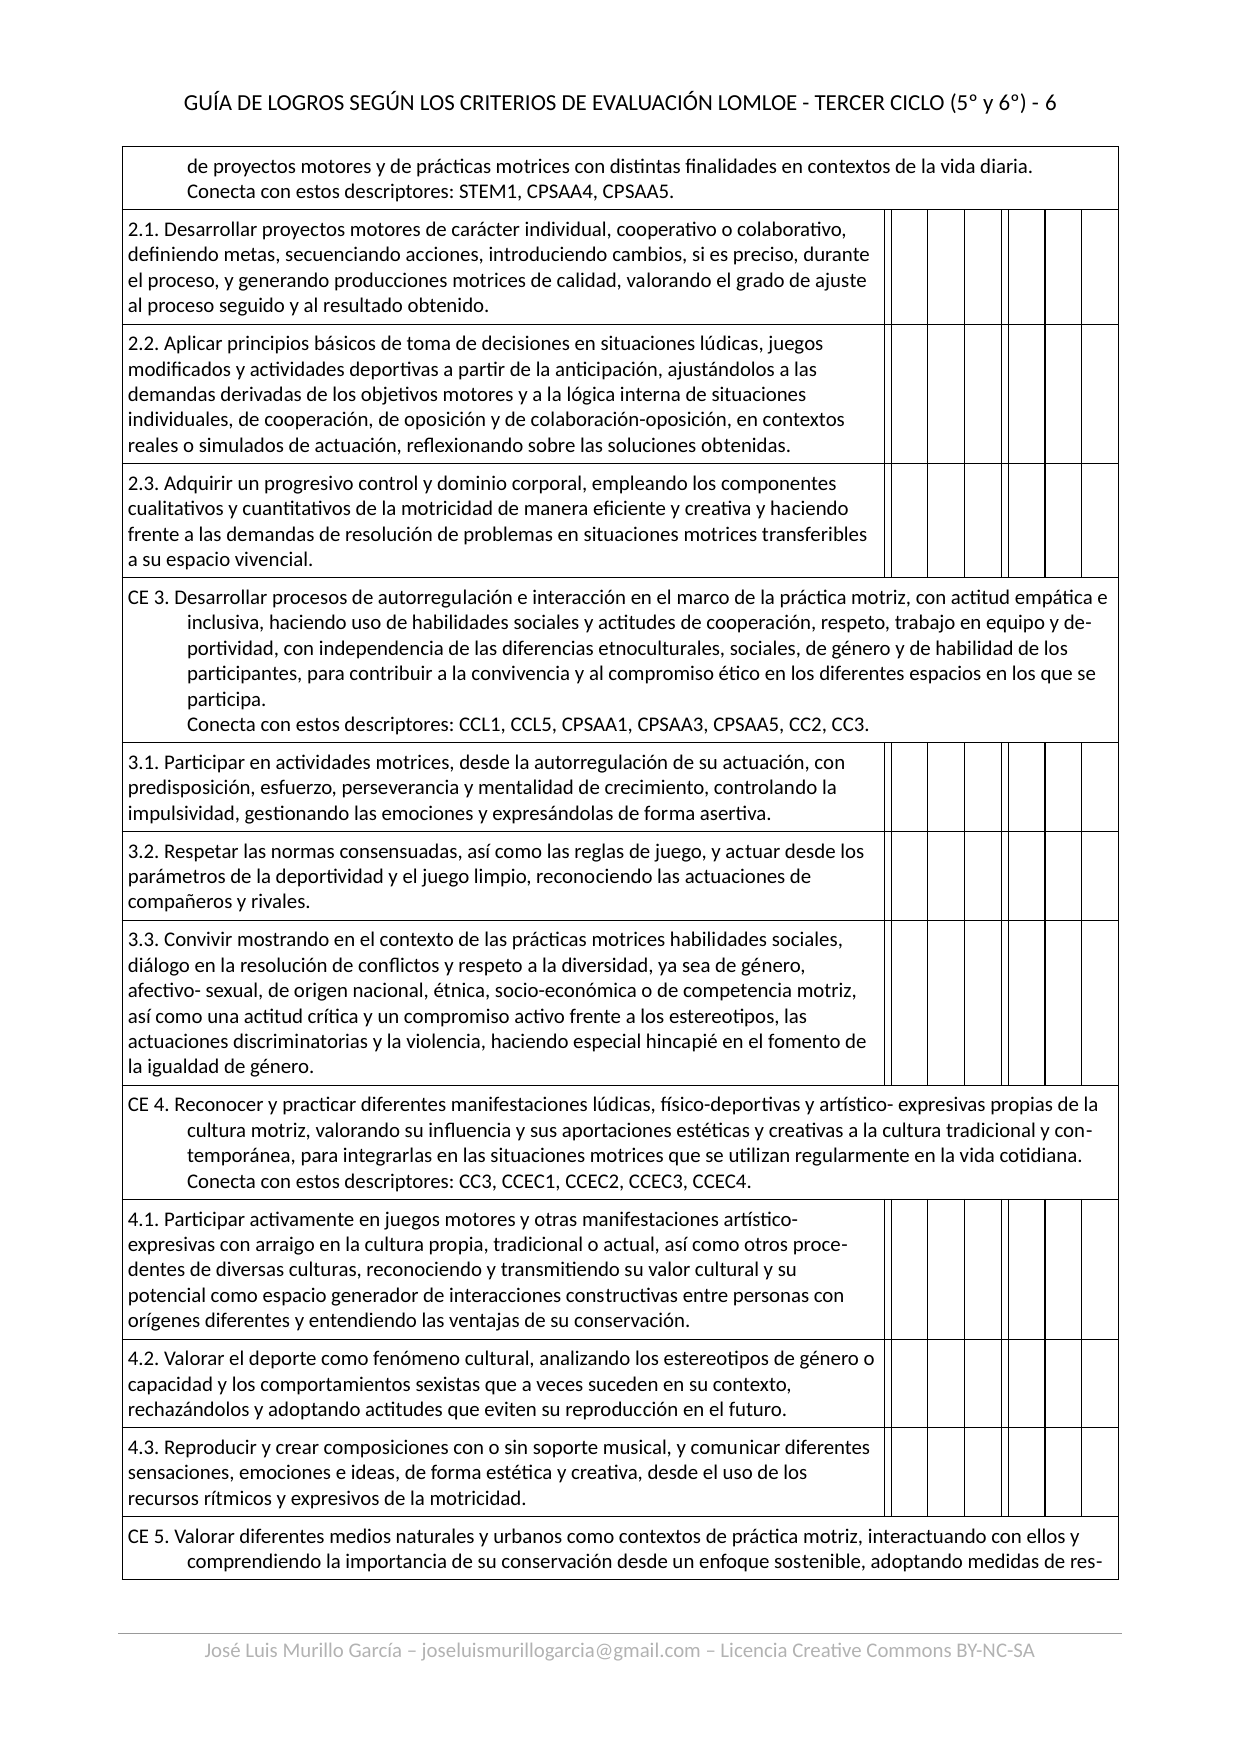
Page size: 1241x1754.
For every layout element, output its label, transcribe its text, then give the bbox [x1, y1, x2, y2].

table_cell [965, 325, 1001, 463]
table_cell [885, 325, 891, 463]
table_cell [885, 1200, 891, 1338]
table_cell CE 5. Valorar diferentes medios naturales y urbanos como contextos de práctica motriz, interactuando con ellos y comprendiendo la importancia de su conservación desde un enfoque sos­tenible, adoptando medidas de res­ [123, 1517, 1118, 1579]
table_cell 4.3. Reproducir y crear composiciones con o sin soporte musical, y comu­nicar diferentes sensaciones, emociones e ideas, de forma estéti­ca y creativa, desde el uso de los recursos rít­micos y expresivos de la motricidad. [123, 1428, 884, 1516]
table_cell [928, 1200, 964, 1338]
table_cell [1002, 210, 1008, 323]
table_cell [1002, 921, 1008, 1085]
table_cell [892, 1428, 927, 1516]
table_cell [928, 832, 964, 920]
table_cell [1002, 464, 1008, 577]
table_cell [892, 210, 927, 323]
table_cell [928, 921, 964, 1085]
table_cell [1009, 1200, 1044, 1338]
table_cell [885, 832, 891, 920]
table_cell [892, 1340, 927, 1427]
table_cell [1002, 1428, 1008, 1516]
table_cell [892, 464, 927, 577]
table_cell [965, 1428, 1001, 1516]
table_cell [1082, 325, 1118, 463]
table_cell [885, 743, 891, 831]
table_cell [928, 464, 964, 577]
table_cell [1009, 464, 1044, 577]
table_cell 2.2. Aplicar principios bá­sicos de toma de deci­siones en situaciones lú­dicas, juegos modifica­dos y actividades depor­tivas a partir de la antici­pación, ajustándolos a las demandas derivadas de los objetivos motores y a la lógica interna de situaciones individuales, de cooperación, de opo­sición y de colaboración-oposición, en contextos reales o simulados de actuación, reflexionando sobre las soluciones ob­tenidas. [123, 325, 884, 463]
table_cell [885, 1428, 891, 1516]
table_cell [965, 832, 1001, 920]
table_cell de proyectos motores y de prácticas mo­trices con distintas finalidades en con­textos de la vida diaria. Conec­ta con estos descriptores: STEM1, CPSAA4, CP­SAA5. [123, 147, 1118, 209]
table_cell 3.1. Participar en activi­dades motrices, desde la autorregulación de su actuación, con predispo­sición, esfuerzo, perse­verancia y mentalidad de crecimiento, controlan­do la impulsividad, ges­tionando las emociones y expresándolas de for­ma asertiva. [123, 743, 884, 831]
table_cell [1046, 464, 1081, 577]
table_cell 4.1. Participar activamen­te en juegos motores y otras manifestaciones artístico- expresivas con arraigo en la cultura pro­pia, tradicional o actual, así como otros proce­dentes de diversas cultu­ras, reconociendo y transmitiendo su valor cultural y su potencial como espacio generador de interacciones cons­tructivas entre personas con orígenes diferentes y entendiendo las venta­jas de su conservación. [123, 1200, 884, 1338]
table_cell [1009, 325, 1044, 463]
table_cell [1046, 1428, 1081, 1516]
table_cell 3.3. Convivir mostrando en el contexto de las prácticas motrices habili­dades sociales, diálogo en la resolución de con­flictos y respeto a la diversidad, ya sea de gé­nero, afectivo- sexual, de origen nacional, étnica, socio-económica o de competencia motriz, así como una actitud crítica y un compromiso activo frente a los estereotipos, las actuaciones discrimi­natorias y la violencia, haciendo especial hinca­pié en el fomento de la igualdad de género. [123, 921, 884, 1085]
table_cell [892, 1200, 927, 1338]
table_cell [928, 1340, 964, 1427]
table_cell [1082, 210, 1118, 323]
table_cell [885, 1340, 891, 1427]
table_cell [965, 743, 1001, 831]
table_cell [1046, 325, 1081, 463]
table_cell [928, 743, 964, 831]
table_cell [892, 832, 927, 920]
table_cell [1046, 1200, 1081, 1338]
table_cell [965, 921, 1001, 1085]
table_cell [1082, 1200, 1118, 1338]
table_cell [965, 210, 1001, 323]
table_cell [1082, 743, 1118, 831]
table_cell [1009, 921, 1044, 1085]
table_cell [1009, 1340, 1044, 1427]
table_cell [892, 325, 927, 463]
table_cell [928, 325, 964, 463]
table_cell [885, 921, 891, 1085]
table_cell [1002, 1340, 1008, 1427]
table_cell 2.1. Desarrollar proyec­tos motores de carácter individual, cooperativo o colaborativo, definiendo metas, secuenciando ac­ciones, introduciendo cambios, si es preciso, durante el proceso, y ge­nerando producciones motrices de calidad, va­lorando el grado de ajus­te al proceso seguido y al resultado obtenido. [123, 210, 884, 323]
table_cell [1082, 921, 1118, 1085]
table_cell [928, 1428, 964, 1516]
table_cell [1082, 1340, 1118, 1427]
table_cell 4.2. Valorar el deporte como fenómeno cultu­ral, analizando los este­reotipos de género o ca­pacidad y los comporta­mientos sexistas que a veces suceden en su contexto, rechazándolos y adoptando actitudes que eviten su reproduc­ción en el futuro. [123, 1340, 884, 1427]
table_cell [965, 464, 1001, 577]
table_cell [1002, 1200, 1008, 1338]
table_cell [1046, 921, 1081, 1085]
table_cell [1082, 464, 1118, 577]
table_cell 2.3. Adquirir un progresi­vo control y dominio corporal, empleando los componentes cualitati­vos y cuantitativos de la motricidad de manera eficiente y creativa y ha­ciendo frente a las de­mandas de resolución de problemas en situacio­nes motrices transferi­bles a su espacio viven­cial. [123, 464, 884, 577]
table_cell [1046, 1340, 1081, 1427]
table_cell [1046, 210, 1081, 323]
table_cell [1009, 743, 1044, 831]
table_cell [928, 210, 964, 323]
table_cell [1002, 325, 1008, 463]
table_cell [1046, 832, 1081, 920]
table_cell [1002, 832, 1008, 920]
table_cell [1009, 832, 1044, 920]
table_cell [965, 1200, 1001, 1338]
table_cell [885, 464, 891, 577]
table_cell CE 3. Desarrollar procesos de autorregu­lación e interacción en el marco de la práctica motriz, con actitud empática e inclusiva, haciendo uso de habilida­des sociales y actitudes de coopera­ción, respeto, trabajo en equipo y de­portividad, con independencia de las diferencias etnoculturales, sociales, de género y de habilidad de los parti­cipantes, para contribuir a la convi­vencia y al compromiso ético en los diferentes espacios en los que se par­ticipa. Conec­ta con estos descriptores: CCL1, CCL5, CPSAA1, CPSAA3, CPSAA5, CC2, CC3. [123, 578, 1118, 742]
table_cell 3.2. Respetar las normas consensuadas, así como las reglas de juego, y ac­tuar desde los paráme­tros de la deportividad y el juego limpio, recono­ciendo las actuaciones de compañeros y rivales. [123, 832, 884, 920]
table_cell [892, 921, 927, 1085]
table_cell [885, 210, 891, 323]
table_cell [1082, 832, 1118, 920]
table_cell [1046, 743, 1081, 831]
table_cell [892, 743, 927, 831]
table_cell [1009, 210, 1044, 323]
table_cell CE 4. Reconocer y practicar diferentes manifestaciones lúdicas, físico-depor­tivas y artístico- expresivas propias de la cultura motriz, valorando su in­fluencia y sus aportaciones estéticas y creativas a la cultura tradicional y con­temporánea, para integrarlas en las situaciones motrices que se utili­zan regularmente en la vida cotidiana. Conec­ta con estos descriptores: CC3, CCEC1, CCEC2, CCEC3, CCEC4. [123, 1086, 1118, 1199]
table_cell [1082, 1428, 1118, 1516]
table_cell [1002, 743, 1008, 831]
table_cell [1009, 1428, 1044, 1516]
table_cell [965, 1340, 1001, 1427]
